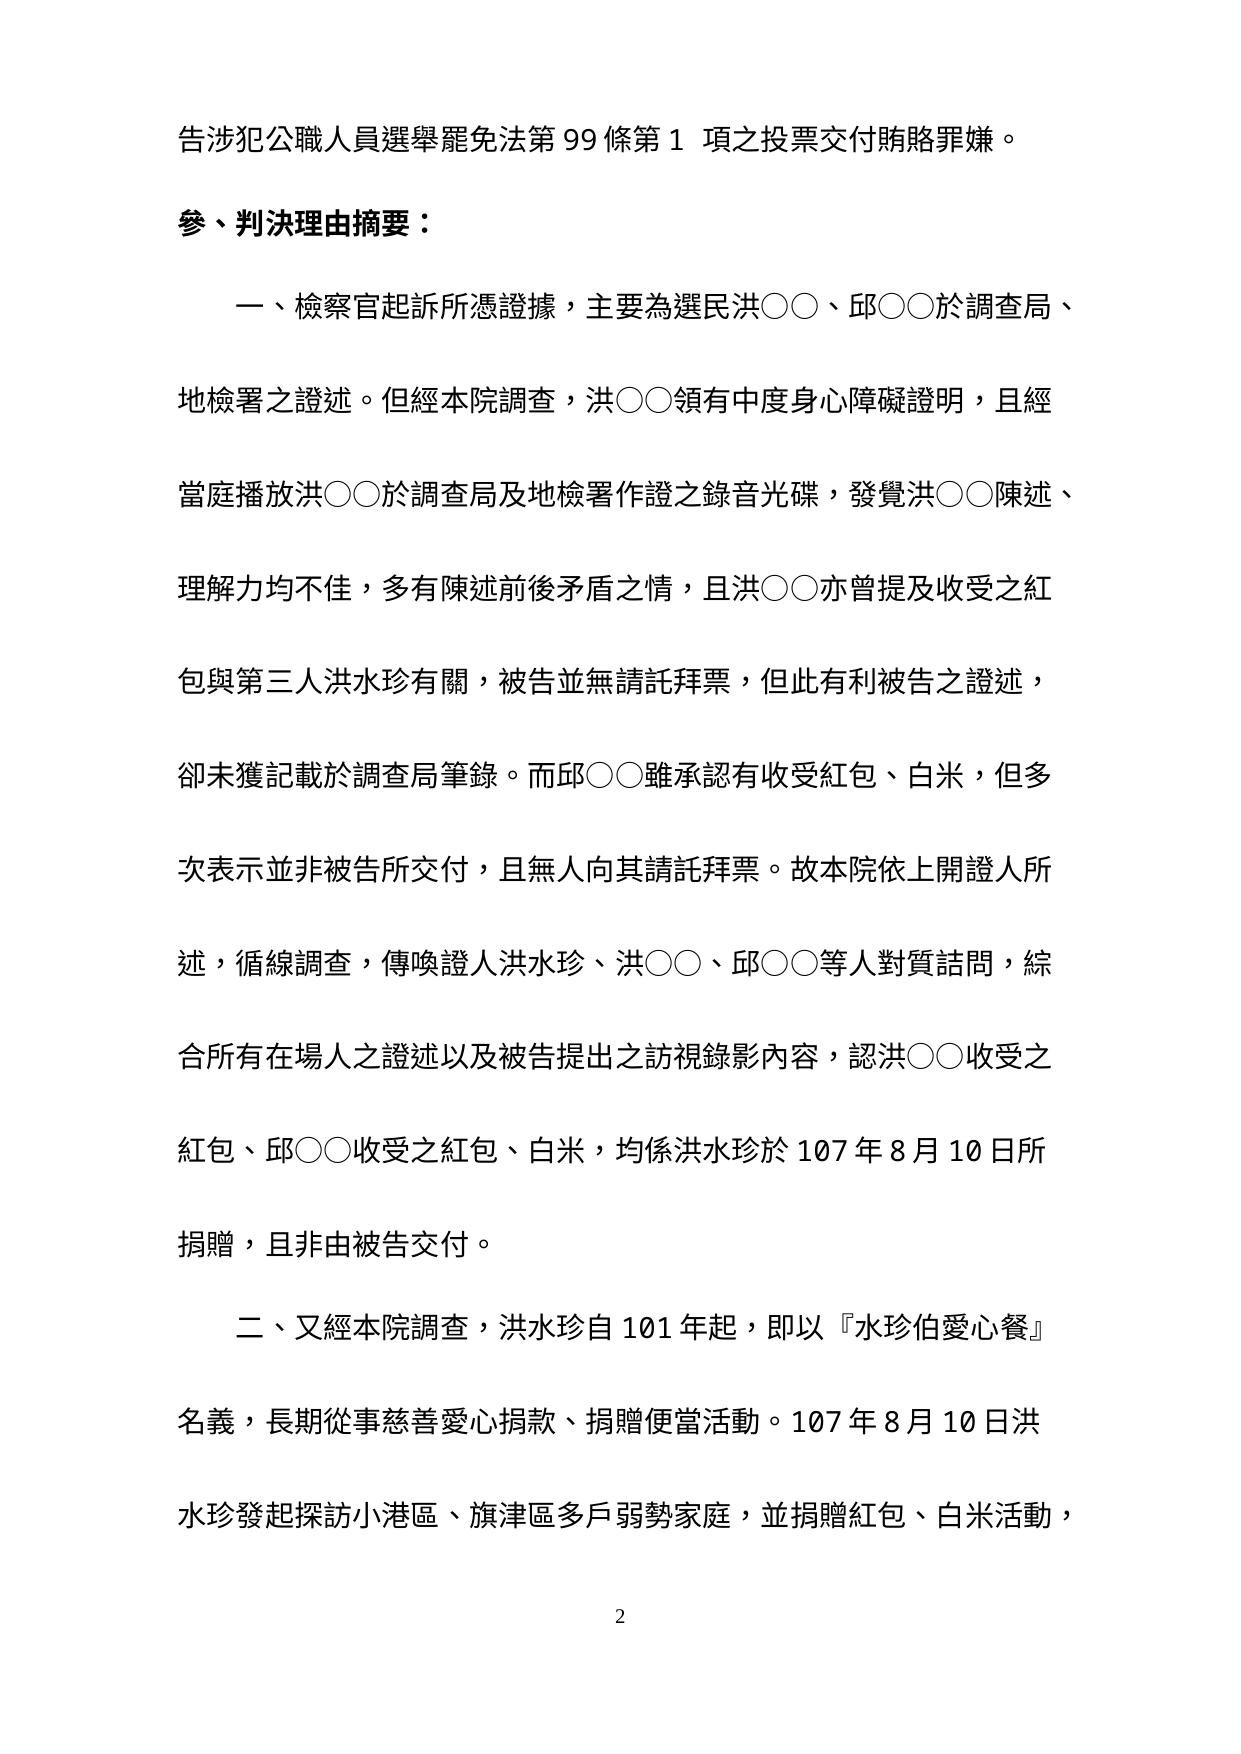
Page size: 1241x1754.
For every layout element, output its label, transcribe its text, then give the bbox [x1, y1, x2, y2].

text 參、判決理由摘要： [177, 180, 1063, 242]
text 告涉犯公職人員選舉罷免法第99條第1 項之投票交付賄賂罪嫌。 [177, 96, 1063, 159]
text 二、又經本院調查，洪水珍自101年起，即以『水珍伯愛心餐』名義，長期從事慈善愛心捐款、捐贈便當活動。107年8月10日洪水珍發起探訪小港區、旗津區多戶弱勢家庭，並捐贈紅包、白米活動，因被告長期捐贈『水珍伯愛心餐』白米，且被告服務處與『水珍伯愛心餐』服務地點距離甚近，故洪水珍號召被告一同參與訪視弱勢家庭行程。當日參與訪視行程人數眾多，有攝影師錄影拍攝，且訪視對象不限於被告選區之居民，訪視過程無人拜票請託，洪水珍當日發放紅包、物資行為，並非偶然刻意為之，而係持續其長年行善之行為，並非為被告行賄，且在場之被告亦無檢察官所指之交付紅包、白米及請託拜票之行為，被告僅係一同參與關懷弱勢家庭之探訪行程，自不構成檢察官所指之投票行賄罪，爰依法為被告無罪之諭知。 [177, 1285, 1063, 1535]
text 一、檢察官起訴所憑證據，主要為選民洪○○、邱○○於調查局、地檢署之證述。但經本院調查，洪○○領有中度身心障礙證明，且經當庭播放洪○○於調查局及地檢署作證之錄音光碟，發覺洪○○陳述、理解力均不佳，多有陳述前後矛盾之情，且洪○○亦曾提及收受之紅包與第三人洪水珍有關，被告並無請託拜票，但此有利被告之證述，卻未獲記載於調查局筆錄。而邱○○雖承認有收受紅包、白米，但多次表示並非被告所交付，且無人向其請託拜票。故本院依上開證人所述，循線調查，傳喚證人洪水珍、洪○○、邱○○等人對質詰問，綜合所有在場人之證述以及被告提出之訪視錄影內容，認洪○○收受之紅包、邱○○收受之紅包、白米，均係洪水珍於107年8月10日所捐贈，且非由被告交付。 [177, 263, 1063, 1263]
